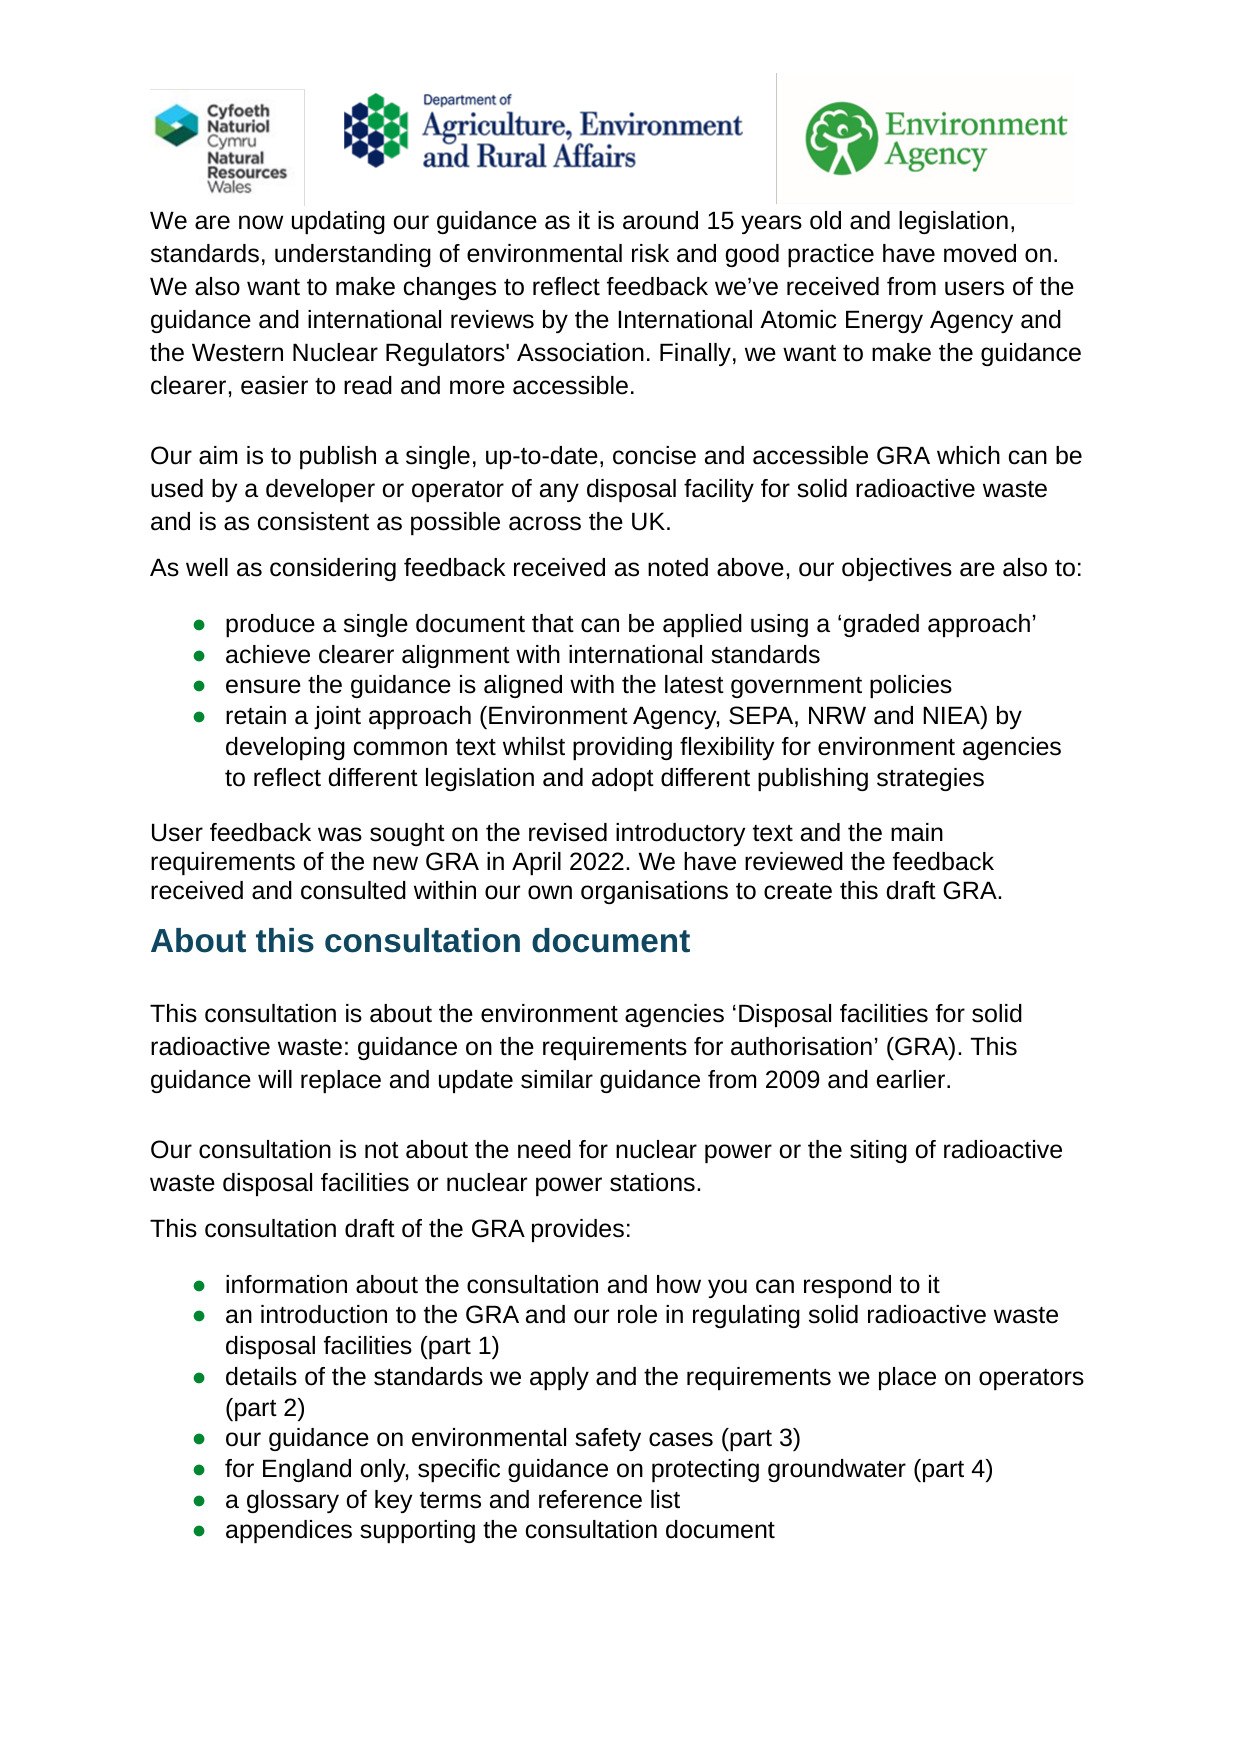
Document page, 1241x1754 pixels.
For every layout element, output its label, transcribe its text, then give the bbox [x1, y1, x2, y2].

list achieve clearer alignment with international standards [191, 639, 1090, 668]
list for England only, specific guidance on protecting groundwater (part 4) [191, 1454, 1090, 1483]
list produce a single document that can be applied using a ‘graded approach’ [191, 609, 1090, 638]
text This consultation is about the environment agencies ‘Disposal facilities for solid radioactive waste: guidance on the requirements for authorisation’ (GRA). This guidance will replace and update similar guidance from 2009 and earlier. [150, 999, 1090, 1093]
text Our aim is to publish a single, up-to-date, concise and accessible GRA which can be used by a developer or operator of any disposal facility for solid radioactive waste and is as consistent as possible across the UK. [150, 441, 1090, 536]
text We are now updating our guidance as it is around 15 years old and legislation, standards, understanding of environmental risk and good practice have moved on. We also want to make changes to reflect feedback we’ve received from users of the guidance and international reviews by the International Atomic Energy Agency and the Western Nuclear Regulators' Association. Finally, we want to make the guidance clearer, easier to read and more accessible. [150, 206, 1090, 399]
list ensure the guidance is aligned with the latest government policies [191, 670, 1090, 699]
list a glossary of key terms and reference list [191, 1485, 1090, 1513]
text Our consultation is not about the need for nuclear power or the siting of radioactive waste disposal facilities or nuclear power stations. [150, 1135, 1090, 1197]
list our guidance on environmental safety cases (part 3) [191, 1423, 1090, 1452]
list retain a joint approach (Environment Agency, SEPA, NRW and NIEA) by developing common text whilst providing flexibility for environment agencies to reflect different legislation and adopt different publishing strategies [191, 701, 1090, 791]
list information about the consultation and how you can respond to it [191, 1270, 1090, 1298]
list appendices supporting the consultation document [191, 1516, 1090, 1544]
text As well as considering feedback received as noted above, our objectives are also to: [150, 553, 1090, 582]
list details of the standards we apply and the requirements we place on operators (part 2) [191, 1362, 1090, 1421]
list an introduction to the GRA and our role in regulating solid radioactive waste disposal facilities (part 1) [191, 1300, 1090, 1360]
text User feedback was sought on the revised introductory text and the main requirements of the new GRA in April 2022. We have reviewed the feedback received and consulted within our own organisations to create this draft GRA. [150, 818, 1090, 904]
text This consultation draft of the GRA provides: [150, 1214, 1090, 1242]
subtitle About this consultation document [150, 921, 1090, 959]
